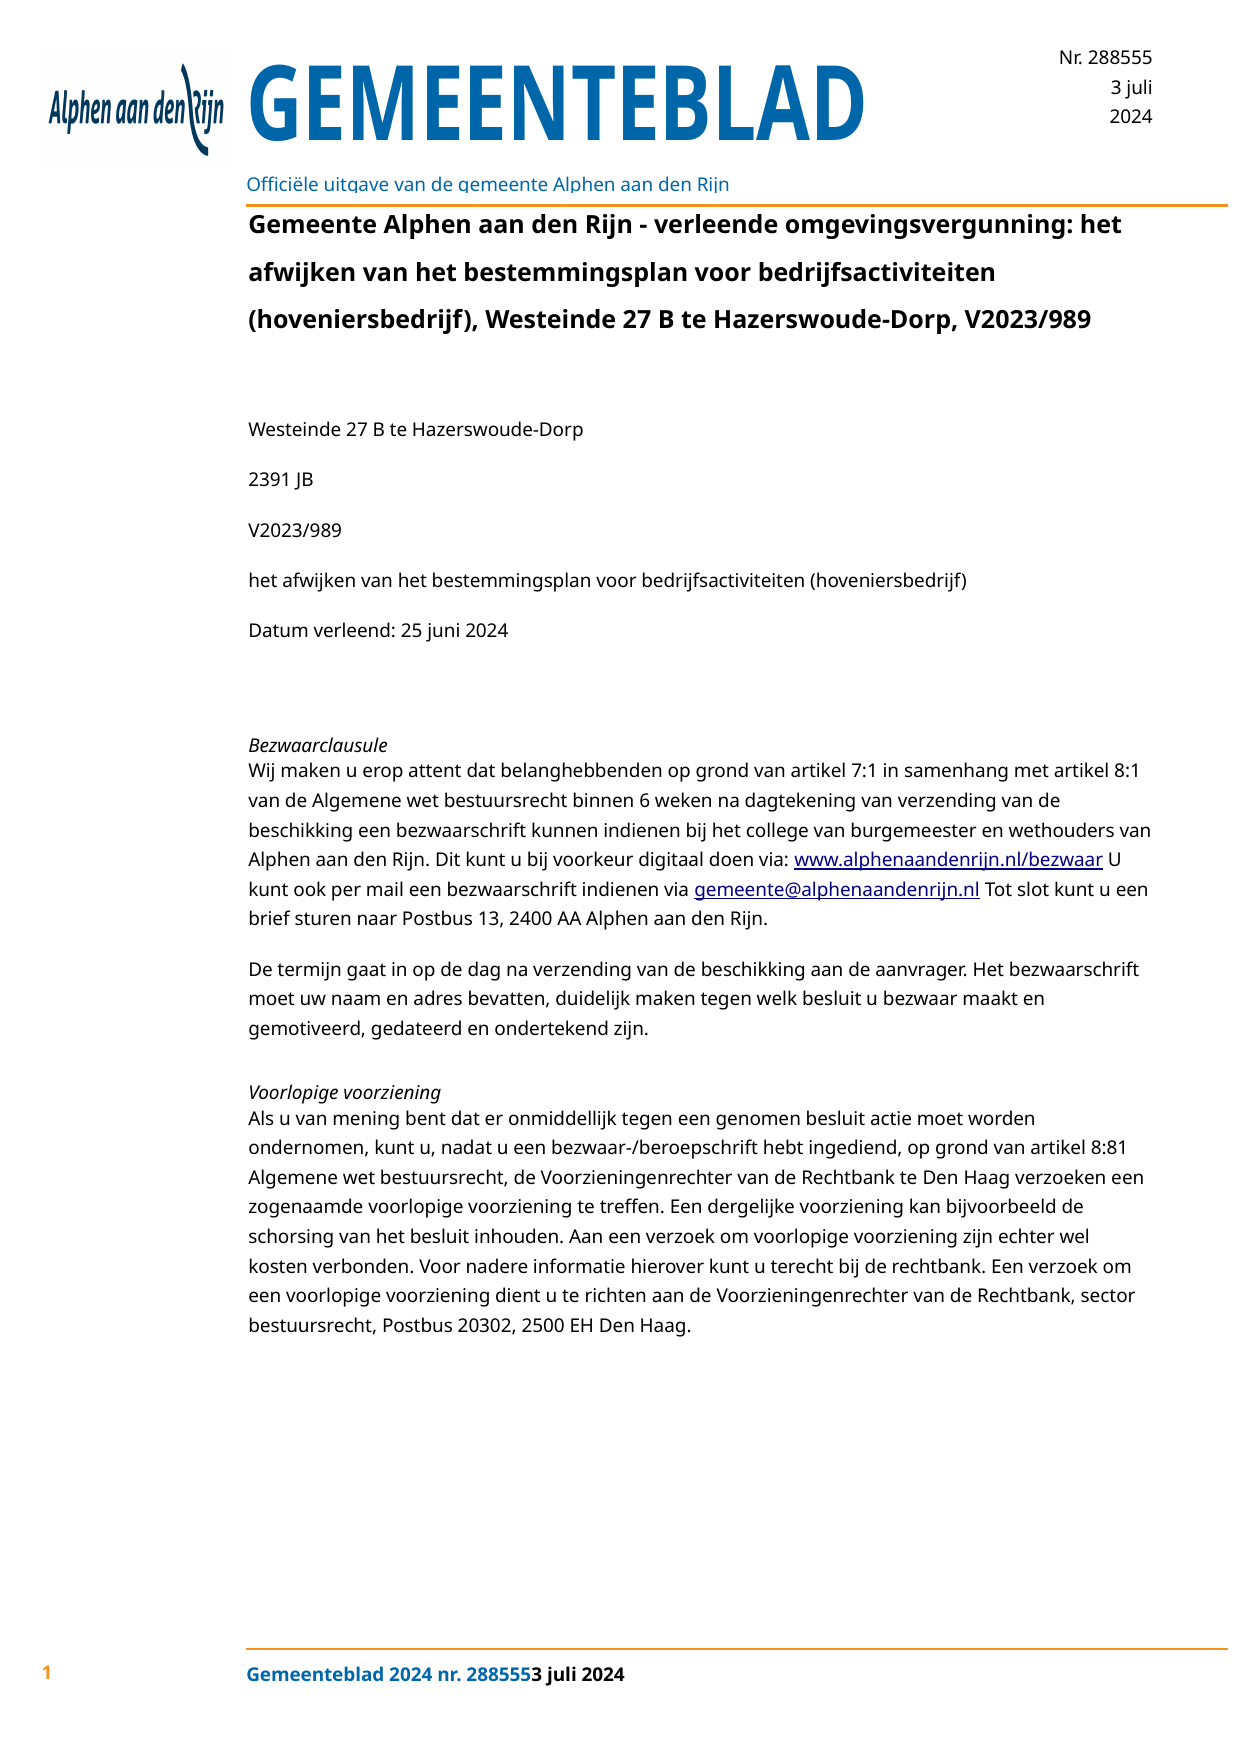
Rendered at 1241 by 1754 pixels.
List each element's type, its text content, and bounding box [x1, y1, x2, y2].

text 2391 JB [248, 466, 1152, 492]
text V2023/989 [248, 517, 1152, 542]
text het afwijken van het bestemmingsplan voor bedrijfsactiviteiten (hoveniersbedrijf) [248, 567, 1152, 593]
text Wij maken u erop attent dat belanghebbenden op grond van artikel 7:1 in samenhang met artikel 8:1 van de Algemene wet bestuursrecht binnen 6 weken na dagtekening van verzending van de beschikking een bezwaarschrift kunnen indienen bij het college van burgemeester en wethouders van Alphen aan den Rijn. Dit kunt u bij voorkeur digitaal doen via: www.alphenaandenrijn.nl/bezwaar U kunt ook per mail een bezwaarschrift indienen via gemeente@alphenaandenrijn.nl Tot slot kunt u een brief sturen naar Postbus 13, 2400 AA Alphen aan den Rijn. [248, 758, 1152, 931]
text Bezwaarclausule [248, 732, 1152, 758]
text Voorlopige voorziening [248, 1079, 1152, 1105]
text Westeinde 27 B te Hazerswoude-Dorp [248, 416, 1152, 442]
text Datum verleend: 25 juni 2024 [248, 618, 1152, 643]
text Als u van mening bent dat er onmiddellijk tegen een genomen besluit actie moet worden ondernomen, kunt u, nadat u een bezwaar-/beroepschrift hebt ingediend, op grond van artikel 8:81 Algemene wet bestuursrecht, de Voorzieningenrechter van de Rechtbank te Den Haag verzoeken een zogenaamde voorlopige voorziening te treffen. Een dergelijke voorziening kan bijvoorbeeld de schorsing van het besluit inhouden. Aan een verzoek om voorlopige voorziening zijn echter wel kosten verbonden. Voor nadere informatie hierover kunt u terecht bij de rechtbank. Een verzoek om een voorlopige voorziening dient u te richten aan de Voorzieningenrechter van de Rechtbank, sector bestuursrecht, Postbus 20302, 2500 EH Den Haag. [248, 1105, 1152, 1338]
picture [41, 47, 231, 172]
text Gemeente Alphen aan den Rijn - verleende omgevingsvergunning: het afwijken van het bestemmingsplan voor bedrijfsactiviteiten (hoveniersbedrijf), Westeinde 27 B te Hazerswoude-Dorp, V2023/989 [248, 207, 1152, 336]
text De termijn gaat in op de dag na verzending van de beschikking aan de aanvrager. Het bezwaarschrift moet uw naam en adres bevatten, duidelijk maken tegen welk besluit u bezwaar maakt en gemotiveerd, gedateerd en ondertekend zijn. [248, 956, 1152, 1041]
